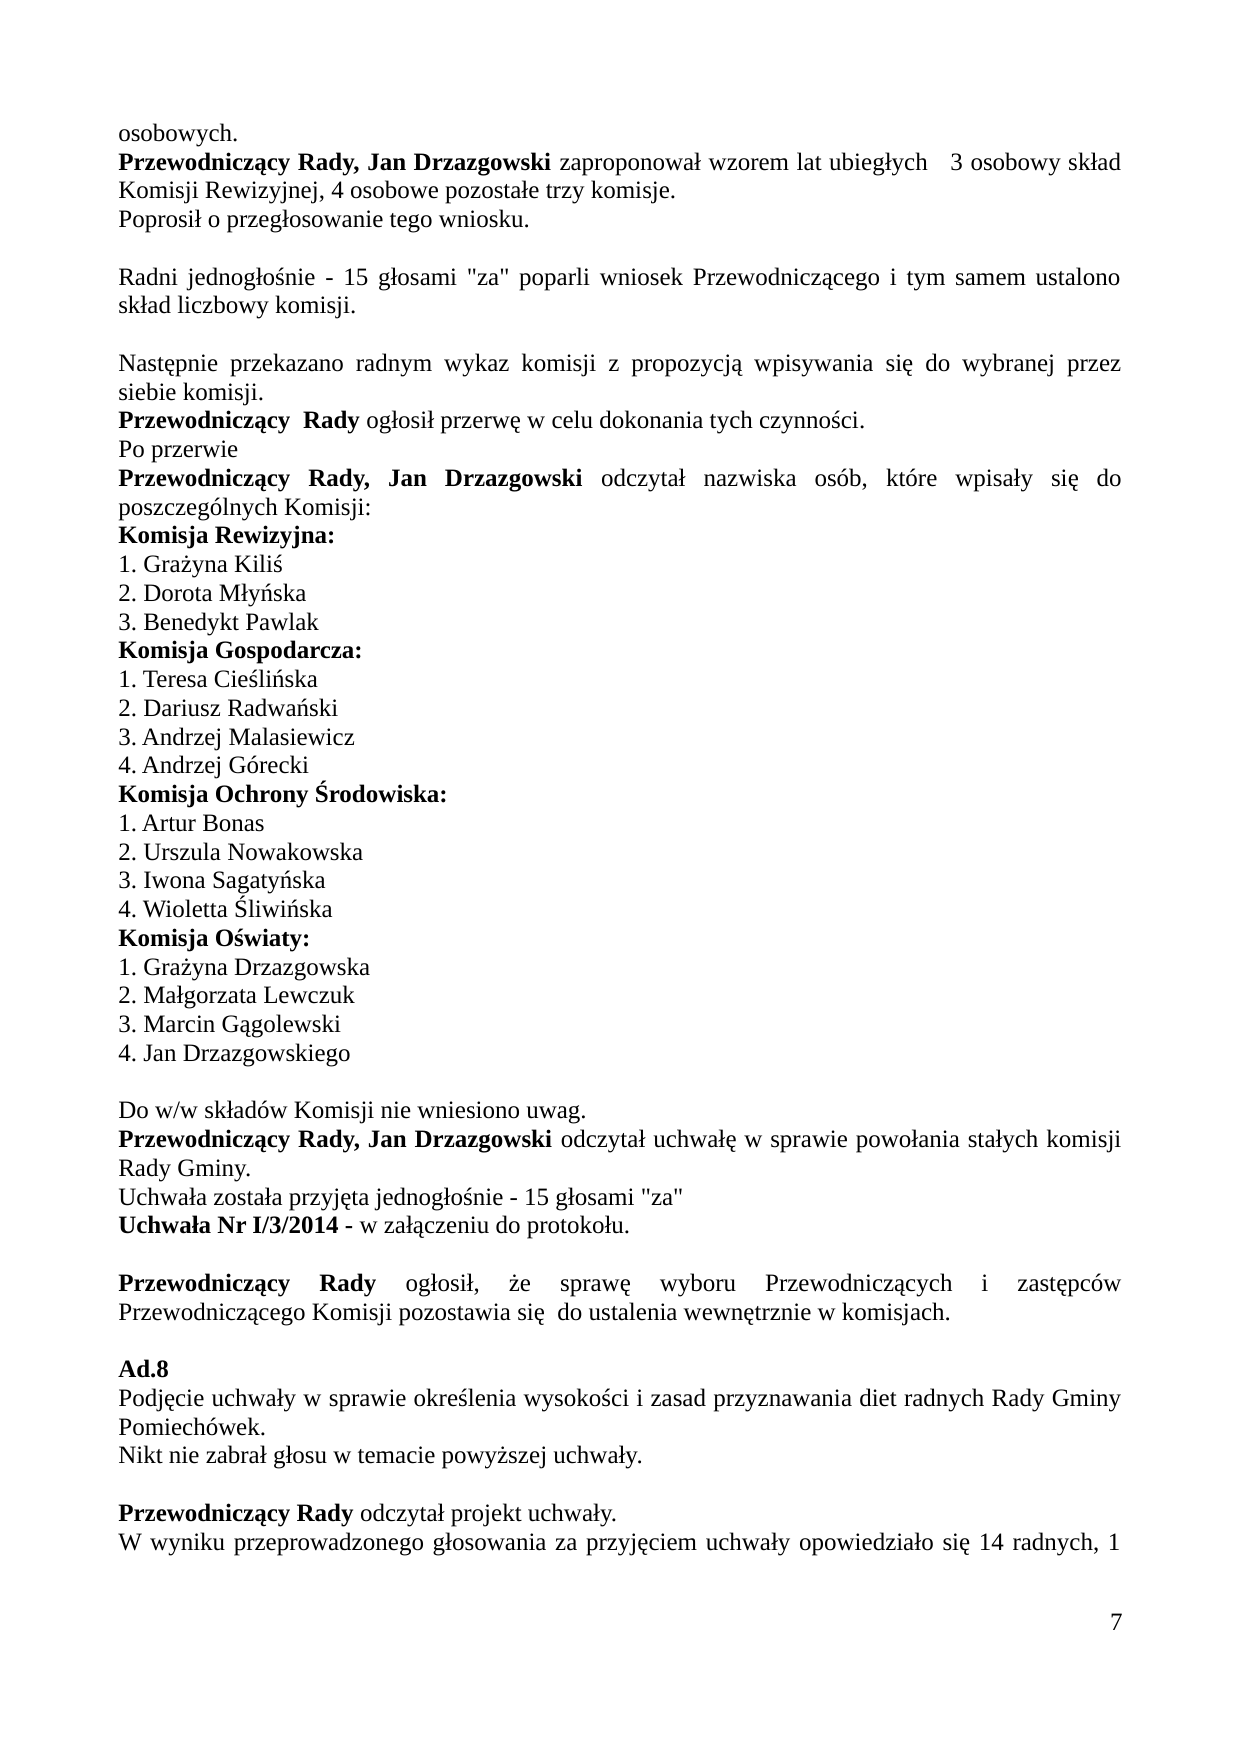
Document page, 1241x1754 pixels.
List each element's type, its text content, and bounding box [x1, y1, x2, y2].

text Komisja Oświaty: [118, 923, 1122, 952]
text Komisja Rewizyjna: [118, 521, 1122, 549]
text Poprosił o przegłosowanie tego wniosku. [118, 204, 1122, 233]
text osobowych. [118, 118, 1122, 147]
text 4. Jan Drzazgowskiego [118, 1038, 1122, 1067]
text Przewodniczący Rady ogłosił przerwę w celu dokonania tych czynności. [118, 406, 1122, 434]
text Przewodniczący Rady ogłosił, że sprawę wyboru Przewodniczących i zastępców Przewodniczącego Komisji pozostawia się do ustalenia wewnętrznie w komisjach. [118, 1268, 1122, 1326]
text Ad.8 [118, 1354, 1122, 1383]
text 2. Dorota Młyńska [118, 578, 1122, 607]
text Przewodniczący Rady, Jan Drzazgowski zaproponował wzorem lat ubiegłych 3 osobowy skład Komisji Rewizyjnej, 4 osobowe pozostałe trzy komisje. [118, 147, 1122, 204]
text 1. Teresa Cieślińska [118, 664, 1122, 693]
text Nikt nie zabrał głosu w temacie powyższej uchwały. [118, 1441, 1122, 1469]
text Komisja Gospodarcza: [118, 636, 1122, 664]
text Następnie przekazano radnym wykaz komisji z propozycją wpisywania się do wybranej przez siebie komisji. [118, 348, 1122, 406]
text Radni jednogłośnie - 15 głosami "za" poparli wniosek Przewodniczącego i tym samem ustalono skład liczbowy komisji. [118, 262, 1122, 319]
text Uchwała Nr I/3/2014 - w załączeniu do protokołu. [118, 1211, 1122, 1239]
text 2. Małgorzata Lewczuk [118, 981, 1122, 1009]
text 1. Grażyna Drzazgowska [118, 952, 1122, 981]
text 4. Andrzej Górecki [118, 751, 1122, 779]
text 4. Wioletta Śliwińska [118, 894, 1122, 923]
text 3. Andrzej Malasiewicz [118, 722, 1122, 751]
text 3. Benedykt Pawlak [118, 607, 1122, 636]
text Po przerwie [118, 434, 1122, 463]
text Przewodniczący Rady, Jan Drzazgowski odczytał uchwałę w sprawie powołania stałych komisji Rady Gminy. [118, 1124, 1122, 1182]
text Do w/w składów Komisji nie wniesiono uwag. [118, 1096, 1122, 1124]
text 2. Dariusz Radwański [118, 693, 1122, 722]
text 2. Urszula Nowakowska [118, 837, 1122, 866]
text 1. Grażyna Kiliś [118, 549, 1122, 578]
text Przewodniczący Rady, Jan Drzazgowski odczytał nazwiska osób, które wpisały się do poszczególnych Komisji: [118, 463, 1122, 521]
text Podjęcie uchwały w sprawie określenia wysokości i zasad przyznawania diet radnych Rady Gminy Pomiechówek. [118, 1383, 1122, 1441]
text Komisja Ochrony Środowiska: [118, 779, 1122, 808]
text W wyniku przeprowadzonego głosowania za przyjęciem uchwały opowiedziało się 14 radnych, 1 [118, 1527, 1122, 1556]
text 3. Marcin Gągolewski [118, 1009, 1122, 1038]
text 1. Artur Bonas [118, 808, 1122, 837]
text Uchwała została przyjęta jednogłośnie - 15 głosami "za" [118, 1182, 1122, 1211]
text 3. Iwona Sagatyńska [118, 866, 1122, 894]
text Przewodniczący Rady odczytał projekt uchwały. [118, 1498, 1122, 1527]
